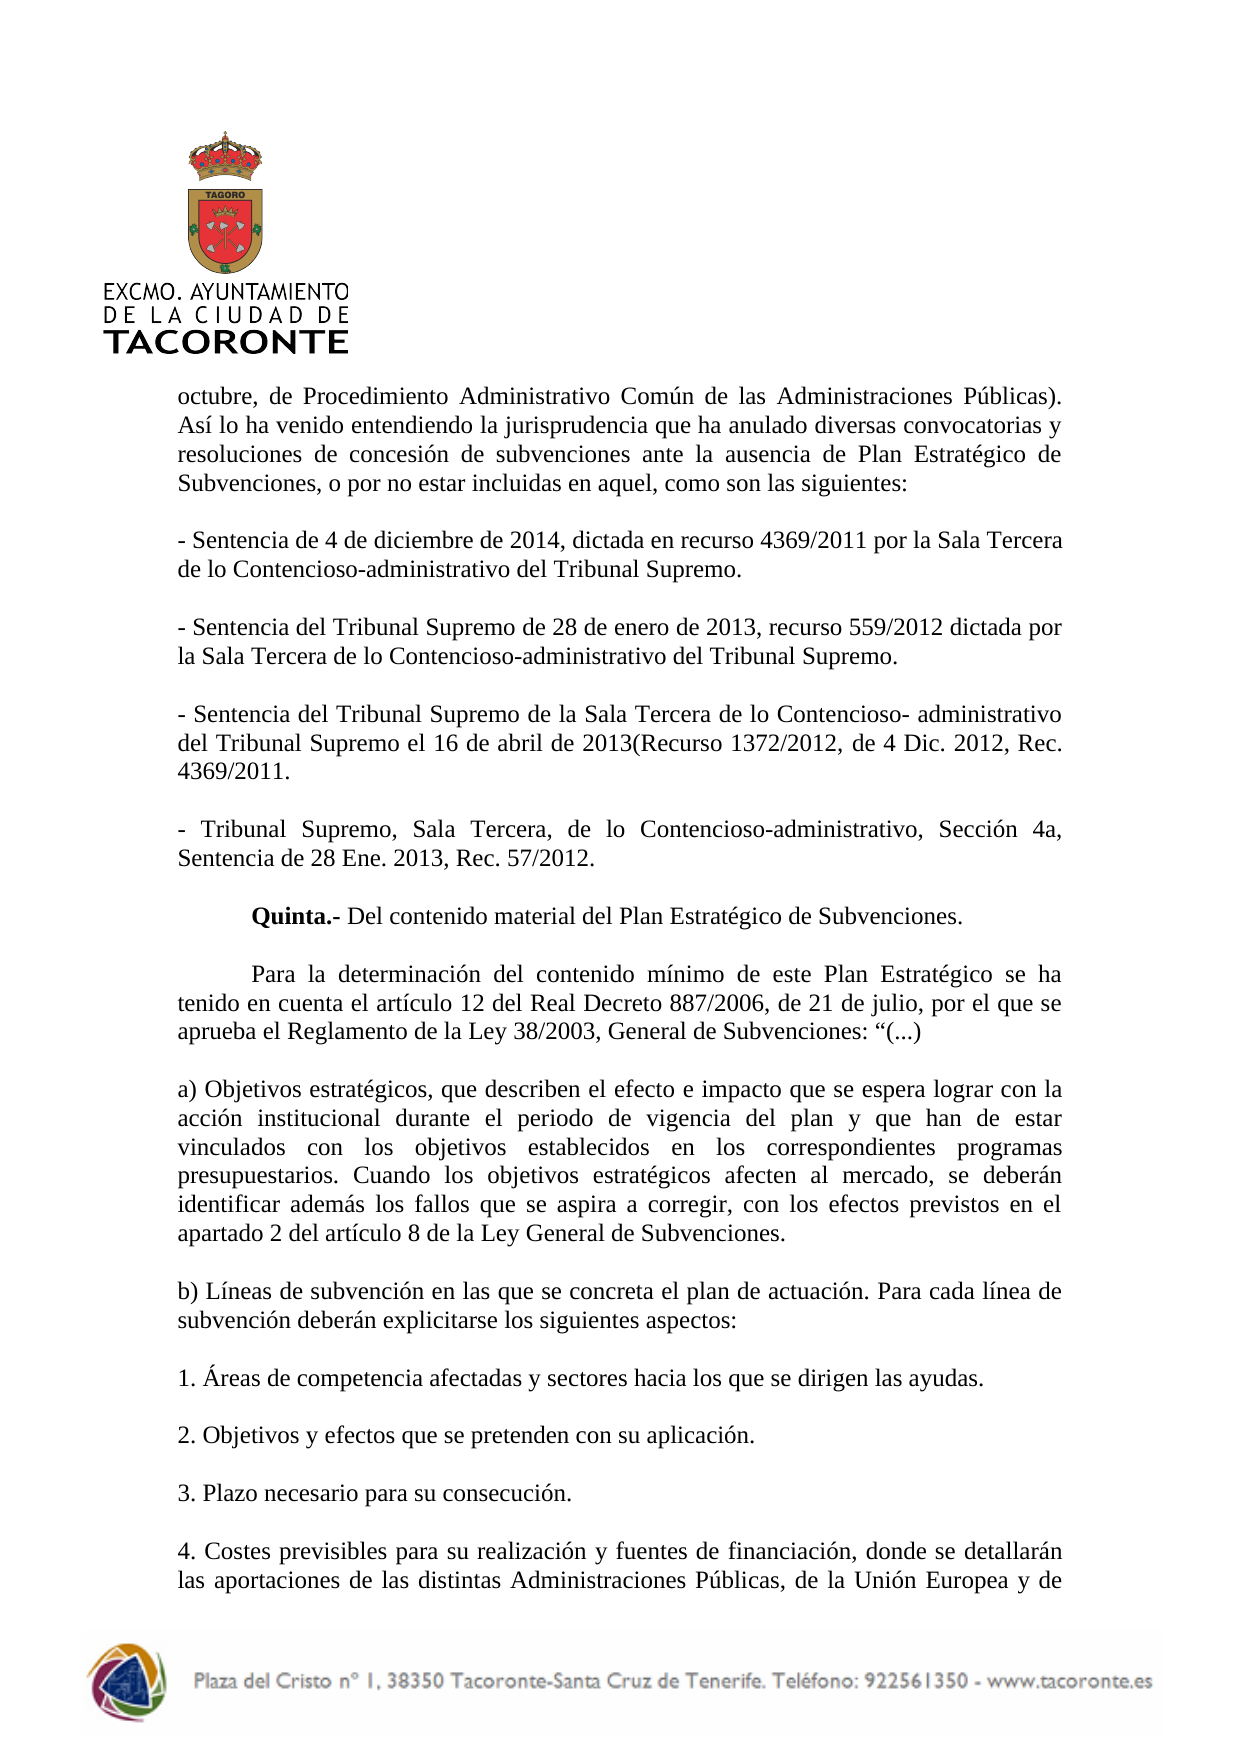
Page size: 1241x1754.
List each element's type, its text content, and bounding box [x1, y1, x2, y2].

text 3. Plazo necesario para su consecución. [177, 1478, 1063, 1507]
text 1. Áreas de competencia afectadas y sectores hacia los que se dirigen las ayudas. [177, 1363, 1063, 1391]
text Para la determinación del contenido mínimo de este Plan Estratégico se ha tenido en cuenta el artículo 12 del Real Decreto 887/2006, de 21 de julio, por el que se aprueba el Reglamento de la Ley 38/2003, General de Subvenciones: “(...) [177, 959, 1063, 1045]
picture [103, 131, 348, 354]
text - Tribunal Supremo, Sala Tercera, de lo Contencioso-administrativo, Sección 4a, Sentencia de 28 Ene. 2013, Rec. 57/2012. [177, 814, 1063, 872]
text - Sentencia del Tribunal Supremo de la Sala Tercera de lo Contencioso- administrativo del Tribunal Supremo el 16 de abril de 2013(Recurso 1372/2012, de 4 Dic. 2012, Rec. 4369/2011. [177, 699, 1063, 785]
text - Sentencia de 4 de diciembre de 2014, dictada en recurso 4369/2011 por la Sala Tercera de lo Contencioso-administrativo del Tribunal Supremo. [177, 526, 1063, 583]
text b) Líneas de subvención en las que se concreta el plan de actuación. Para cada línea de subvención deberán explicitarse los siguientes aspectos: [177, 1276, 1063, 1333]
text Quinta.- Del contenido material del Plan Estratégico de Subvenciones. [177, 901, 1063, 930]
text 2. Objetivos y efectos que se pretenden con su aplicación. [177, 1421, 1063, 1449]
text octubre, de Procedimiento Administrativo Común de las Administraciones Públicas). Así lo ha venido entendiendo la jurisprudencia que ha anulado diversas convocatorias y resoluciones de concesión de subvenciones ante la ausencia de Plan Estratégico de Subvenciones, o por no estar incluidas en aquel, como son las siguientes: [177, 381, 1063, 496]
picture [80, 1630, 1163, 1737]
text - Sentencia del Tribunal Supremo de 28 de enero de 2013, recurso 559/2012 dictada por la Sala Tercera de lo Contencioso-administrativo del Tribunal Supremo. [177, 612, 1063, 670]
text a) Objetivos estratégicos, que describen el efecto e impacto que se espera lograr con la acción institucional durante el periodo de vigencia del plan y que han de estar vinculados con los objetivos establecidos en los correspondientes programas presupuestarios. Cuando los objetivos estratégicos afecten al mercado, se deberán identificar además los fallos que se aspira a corregir, con los efectos previstos en el apartado 2 del artículo 8 de la Ley General de Subvenciones. [177, 1074, 1063, 1247]
text 4. Costes previsibles para su realización y fuentes de financiación, donde se detallarán las aportaciones de las distintas Administraciones Públicas, de la Unión Europea y de [177, 1536, 1063, 1594]
